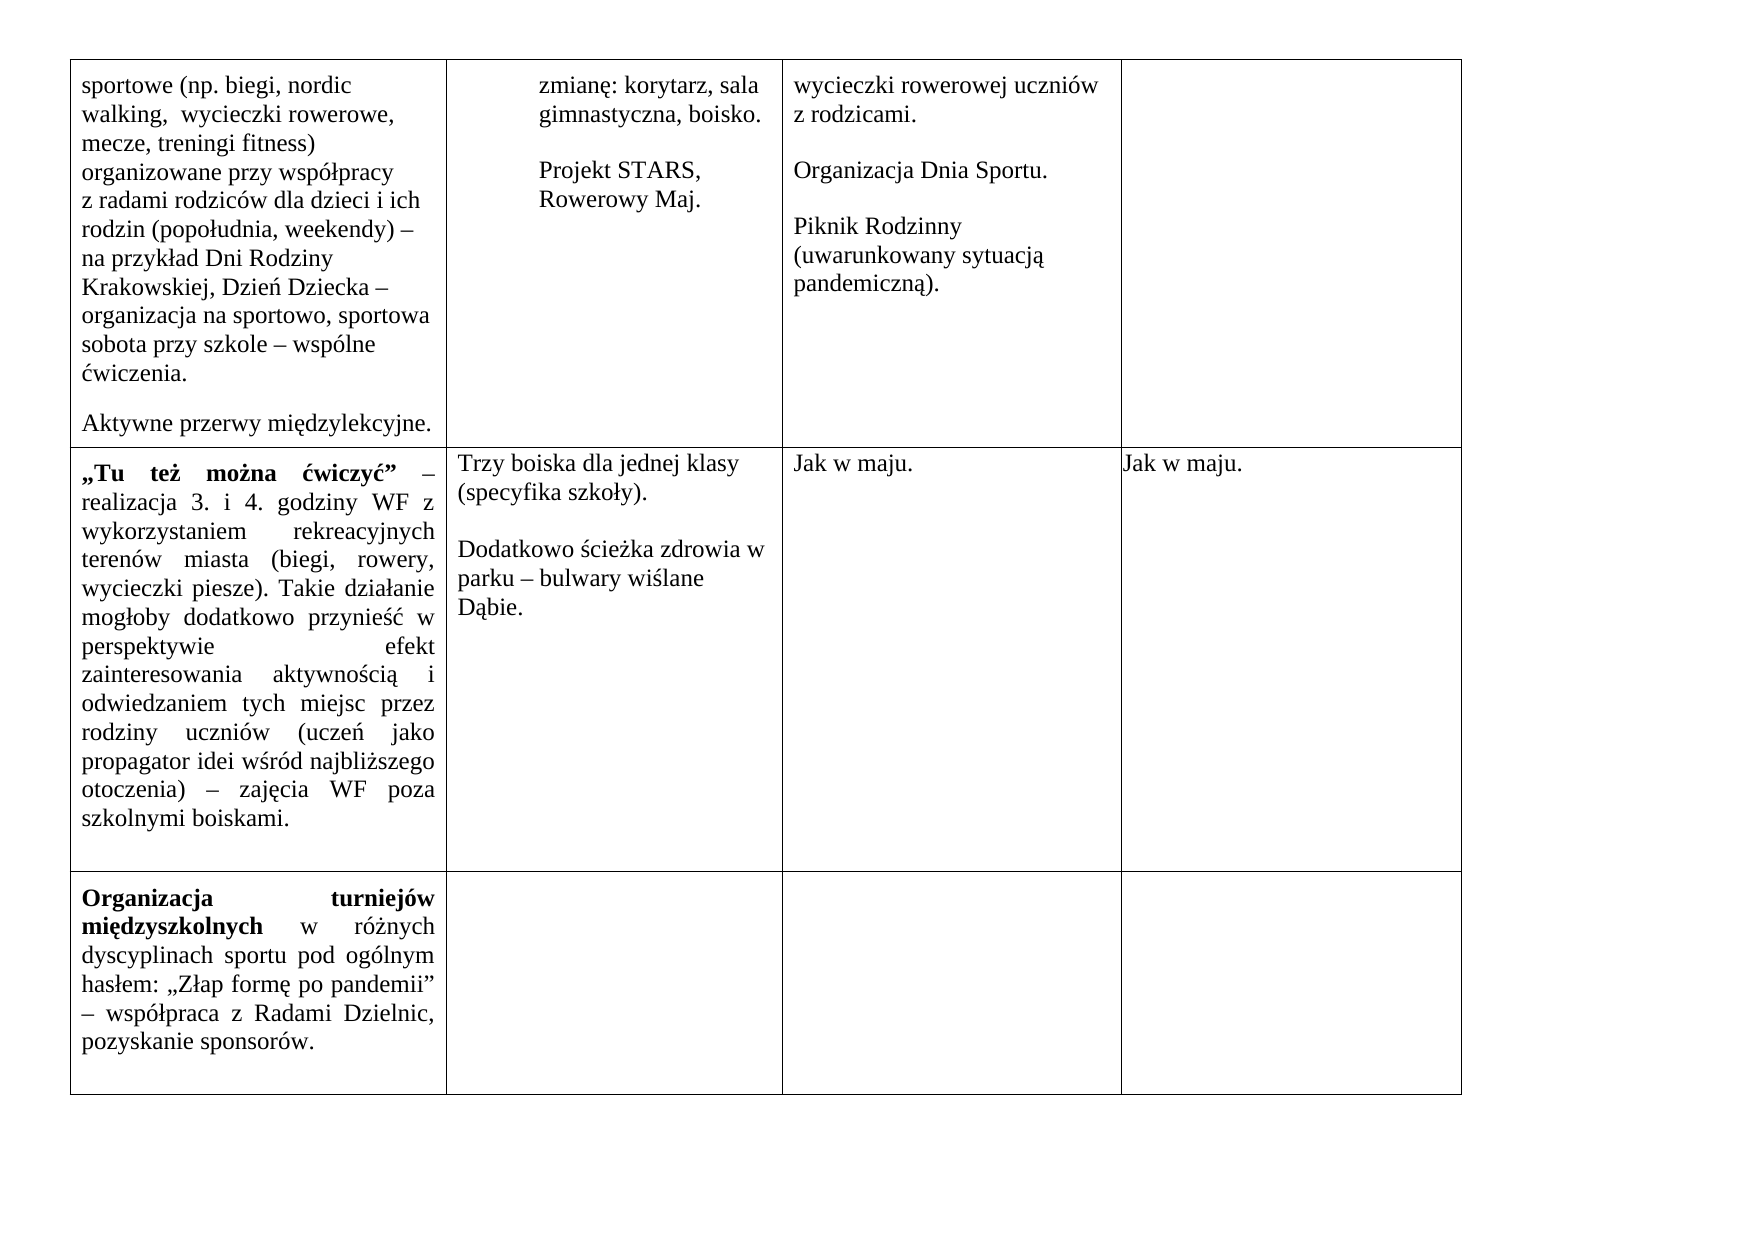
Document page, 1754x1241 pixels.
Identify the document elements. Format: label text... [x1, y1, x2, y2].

table_cell Organizacja turniejów międzyszkolnych w różnych dyscyplinach sportu pod ogólnym hasłem: „Złap formę po pandemii” – współpraca z Radami Dzielnic, pozyskanie sponsorów. [71, 872, 446, 1094]
table_cell wycieczki rowerowej uczniów z rodzicami. Organizacja Dnia Sportu. Piknik Rodzinny (uwarunkowany sytuacją pandemiczną). [783, 60, 1121, 447]
table_cell Jak w maju. [1122, 448, 1461, 871]
table_cell [1122, 60, 1461, 447]
table_cell [447, 872, 782, 1094]
table_cell sportowe (np. biegi, nordic walking, wycieczki rowerowe, mecze, treningi fitness) organizowane przy współpracy z radami rodziców dla dzieci i ich rodzin (popołudnia, weekendy) – na przykład Dni Rodziny Krakowskiej, Dzień Dziecka – organizacja na sportowo, sportowa sobota przy szkole – wspólne ćwiczenia. Aktywne przerwy międzylekcyjne. [71, 60, 446, 447]
table_cell Jak w maju. [783, 448, 1121, 871]
table_cell Trzy boiska dla jednej klasy (specyfika szkoły). Dodatkowo ścieżka zdrowia w parku – bulwary wiślane Dąbie. [447, 448, 782, 871]
table_cell zmianę: korytarz, sala gimnastyczna, boisko. Projekt STARS, Rowerowy Maj. [447, 60, 782, 447]
table_cell [783, 872, 1121, 1094]
table_cell [1122, 872, 1461, 1094]
table_cell „Tu też można ćwiczyć” – realizacja 3. i 4. godziny WF z wykorzystaniem rekreacyjnych terenów miasta (biegi, rowery, wycieczki piesze). Takie działanie mogłoby dodatkowo przynieść w perspektywie efekt zainteresowania aktywnością i odwiedzaniem tych miejsc przez rodziny uczniów (uczeń jako propagator idei wśród najbliższego otoczenia) – zajęcia WF poza szkolnymi boiskami. [71, 448, 446, 871]
